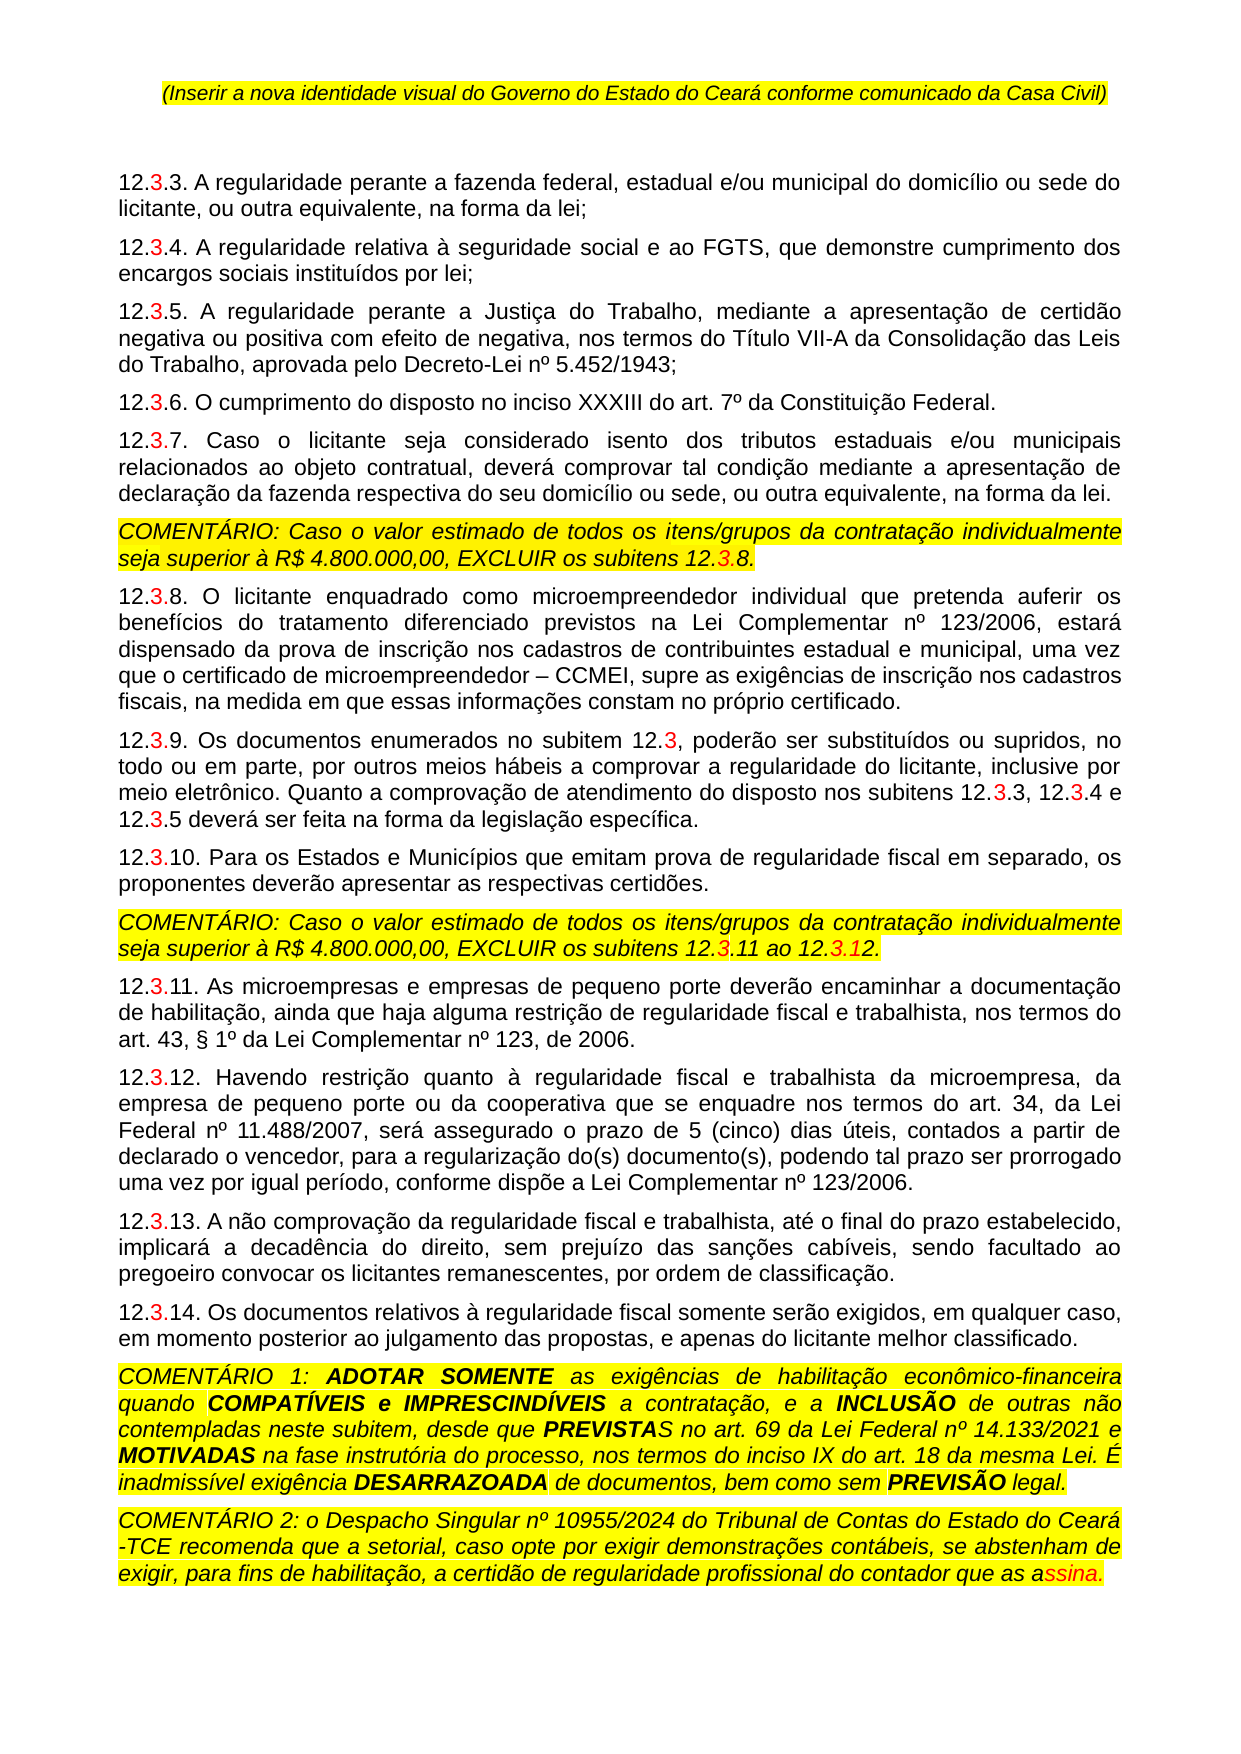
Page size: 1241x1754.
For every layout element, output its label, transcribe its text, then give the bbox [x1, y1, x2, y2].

text 12.3.12. Havendo restrição quanto à regularidade fiscal e trabalhista da microempresa, da empresa de pequeno porte ou da cooperativa que se enquadre nos termos do art. 34, da Lei Federal nº 11.488/2007, será assegurado o prazo de 5 (cinco) dias úteis, contados a partir de declarado o vencedor, para a regularização do(s) documento(s), podendo tal prazo ser prorrogado uma vez por igual período, conforme dispõe a Lei Complementar nº 123/2006. [118, 1064, 1122, 1196]
text COMENTÁRIO: Caso o valor estimado de todos os itens/grupos da contratação individualmente seja superior à R$ 4.800.000,00, EXCLUIR os subitens 12.3.11 ao 12.3.12. [118, 908, 1122, 961]
text 12.3.8. O licitante enquadrado como microempreendedor individual que pretenda auferir os benefícios do tratamento diferenciado previstos na Lei Complementar nº 123/2006, estará dispensado da prova de inscrição nos cadastros de contribuintes estadual e municipal, uma vez que o certificado de microempreendedor – CCMEI, supre as exigências de inscrição nos cadastros fiscais, na medida em que essas informações constam no próprio certificado. [118, 583, 1122, 715]
text 12.3.13. A não comprovação da regularidade fiscal e trabalhista, até o final do prazo estabelecido, implicará a decadência do direito, sem prejuízo das sanções cabíveis, sendo facultado ao pregoeiro convocar os licitantes remanescentes, por ordem de classificação. [118, 1208, 1122, 1287]
text 12.3.5. A regularidade perante a Justiça do Trabalho, mediante a apresentação de certidão negativa ou positiva com efeito de negativa, nos termos do Título VII-A da Consolidação das Leis do Trabalho, aprovada pelo Decreto-Lei nº 5.452/1943; [118, 298, 1122, 377]
text 12.3.4. A regularidade relativa à seguridade social e ao FGTS, que demonstre cumprimento dos encargos sociais instituídos por lei; [118, 234, 1122, 286]
text COMENTÁRIO 1: ADOTAR SOMENTE as exigências de habilitação econômico-financeira quando COMPATÍVEIS e IMPRESCINDÍVEIS a contratação, e a INCLUSÃO de outras não contempladas neste subitem, desde que PREVISTAS no art. 69 da Lei Federal nº 14.133/2021 e MOTIVADAS na fase instrutória do processo, nos termos do inciso IX do art. 18 da mesma Lei. É inadmissível exigência DESARRAZOADA de documentos, bem como sem PREVISÃO legal. [118, 1363, 1122, 1495]
text 12.3.6. O cumprimento do disposto no inciso XXXIII do art. 7º da Constituição Federal. [118, 389, 1122, 416]
list 12.3.11. As microempresas e empresas de pequeno porte deverão encaminhar a documentação de habilitação, ainda que haja alguma restrição de regularidade fiscal e trabalhista, nos termos do art. 43, § 1º da Lei Complementar nº 123, de 2006. [118, 973, 1122, 1052]
text 12.3.10. Para os Estados e Municípios que emitam prova de regularidade fiscal em separado, os proponentes deverão apresentar as respectivas certidões. [118, 844, 1122, 897]
text COMENTÁRIO: Caso o valor estimado de todos os itens/grupos da contratação individualmente seja superior à R$ 4.800.000,00, EXCLUIR os subitens 12.3.8. [118, 518, 1122, 571]
text 12.3.9. Os documentos enumerados no subitem 12.3, poderão ser substituídos ou supridos, no todo ou em parte, por outros meios hábeis a comprovar a regularidade do licitante, inclusive por meio eletrônico. Quanto a comprovação de atendimento do disposto nos subitens 12.3.3, 12.3.4 e 12.3.5 deverá ser feita na forma da legislação específica. [118, 727, 1122, 832]
text COMENTÁRIO 2: o Despacho Singular nº 10955/2024 do Tribunal de Contas do Estado do Ceará -TCE recomenda que a setorial, caso opte por exigir demonstrações contábeis, se abstenham de exigir, para fins de habilitação, a certidão de regularidade profissional do contador que as assina. [118, 1507, 1122, 1586]
text 12.3.3. A regularidade perante a fazenda federal, estadual e/ou municipal do domicílio ou sede do licitante, ou outra equivalente, na forma da lei; [118, 169, 1122, 222]
text 12.3.14. Os documentos relativos à regularidade fiscal somente serão exigidos, em qualquer caso, em momento posterior ao julgamento das propostas, e apenas do licitante melhor classificado. [118, 1298, 1122, 1351]
text 12.3.7. Caso o licitante seja considerado isento dos tributos estaduais e/ou municipais relacionados ao objeto contratual, deverá comprovar tal condição mediante a apresentação de declaração da fazenda respectiva do seu domicílio ou sede, ou outra equivalente, na forma da lei. [118, 427, 1122, 506]
